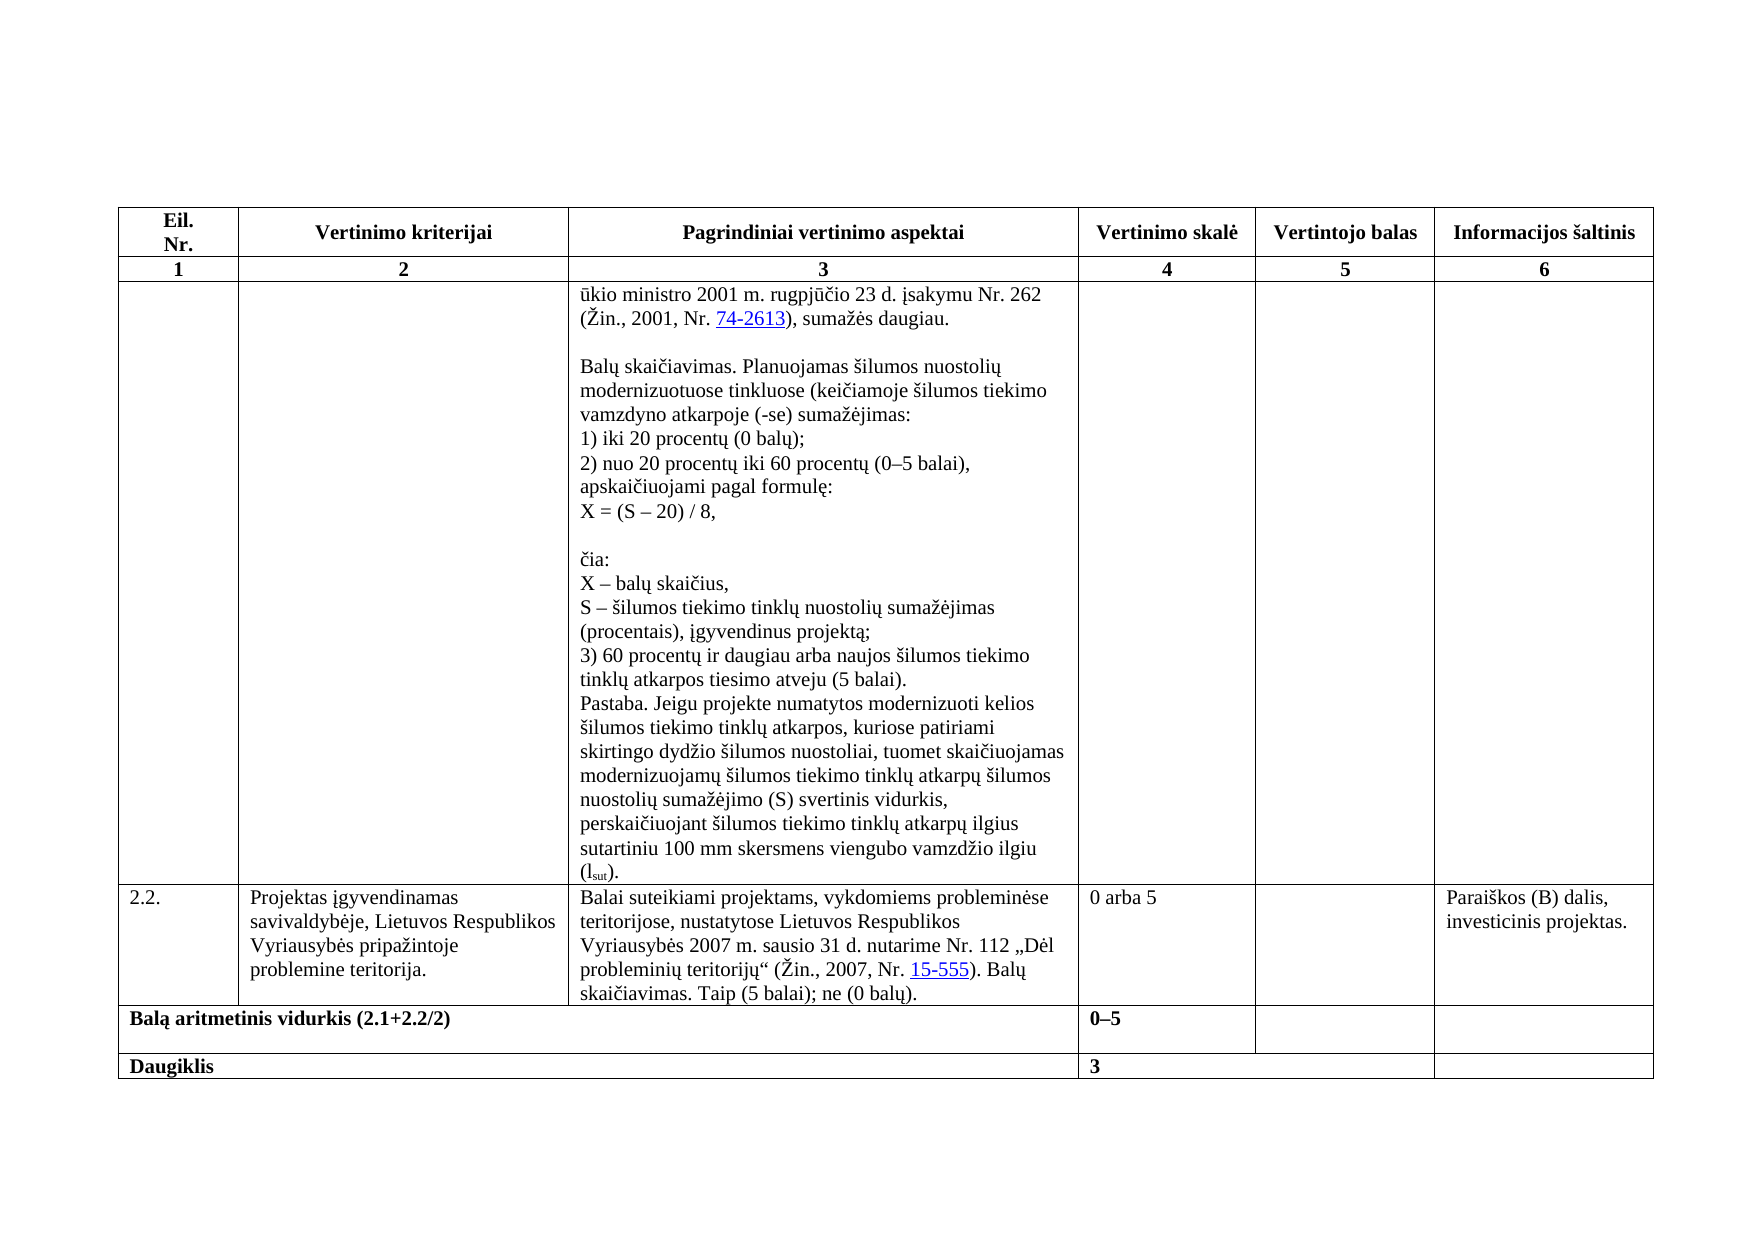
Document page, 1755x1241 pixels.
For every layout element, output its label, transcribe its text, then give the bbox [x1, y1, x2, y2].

table_cell 2 [239, 257, 568, 281]
table_cell [1435, 282, 1653, 883]
table_cell 6 [1435, 257, 1653, 281]
table_cell [239, 282, 568, 883]
table_cell Daugiklis [119, 1054, 1078, 1078]
table_cell 0 arba 5 [1079, 885, 1255, 1005]
table_cell Balai suteikiami projektams, vykdomiems probleminėse teritorijose, nustatytose Lietuvos Respublikos Vyriausybės 2007 m. sausio 31 d. nutarime Nr. 112 „Dėl probleminių teritorijų“ (Žin., 2007, Nr. 15-555). Balų skaičiavimas. Taip (5 balai); ne (0 balų). [569, 885, 1078, 1005]
table_header Eil. Nr. [119, 208, 238, 256]
table_cell [1079, 282, 1255, 883]
table_cell [1256, 282, 1434, 883]
table_cell [1435, 1054, 1653, 1078]
table_cell 4 [1079, 257, 1255, 281]
table_cell 2.2. [119, 885, 238, 1005]
table_cell [1435, 1006, 1653, 1053]
table_cell Balą aritmetinis vidurkis (2.1+2.2/2) [119, 1006, 1078, 1053]
table_cell Paraiškos (B) dalis, investicinis projektas. [1435, 885, 1653, 1005]
table_cell [1256, 885, 1434, 1005]
table_cell Projektas įgyvendinamas savivaldybėje, Lietuvos Respublikos Vyriausybės pripažintoje problemine teritorija. [239, 885, 568, 1005]
table_cell 5 [1256, 257, 1434, 281]
table_header Vertintojo balas [1256, 208, 1434, 256]
table_header Vertinimo kriterijai [239, 208, 568, 256]
table_header Pagrindiniai vertinimo aspektai [569, 208, 1078, 256]
table_cell [1256, 1006, 1434, 1053]
table_header Informacijos šaltinis [1435, 208, 1653, 256]
table_cell 1 [119, 257, 238, 281]
table_cell 0–5 [1079, 1006, 1255, 1053]
table_cell [119, 282, 238, 883]
table_header Vertinimo skalė [1079, 208, 1255, 256]
table_cell 3 [569, 257, 1078, 281]
table_cell ūkio ministro 2001 m. rugpjūčio 23 d. įsakymu Nr. 262 (Žin., 2001, Nr. 74-2613), sumažės daugiau. Balų skaičiavimas. Planuojamas šilumos nuostolių modernizuotuose tinkluose (keičiamoje šilumos tiekimo vamzdyno atkarpoje (-se) sumažėjimas: 1) iki 20 procentų (0 balų); 2) nuo 20 procentų iki 60 procentų (0–5 balai), apskaičiuojami pagal formulę: X = (S – 20) / 8, čia: X – balų skaičius, S – šilumos tiekimo tinklų nuostolių sumažėjimas (procentais), įgyvendinus projektą; 3) 60 procentų ir daugiau arba naujos šilumos tiekimo tinklų atkarpos tiesimo atveju (5 balai). Pastaba. Jeigu projekte numatytos modernizuoti kelios šilumos tiekimo tinklų atkarpos, kuriose patiriami skirtingo dydžio šilumos nuostoliai, tuomet skaičiuojamas modernizuojamų šilumos tiekimo tinklų atkarpų šilumos nuostolių sumažėjimo (S) svertinis vidurkis, perskaičiuojant šilumos tiekimo tinklų atkarpų ilgius sutartiniu 100 mm skersmens viengubo vamzdžio ilgiu (lsut). [569, 282, 1078, 883]
table_cell 3 [1079, 1054, 1434, 1078]
